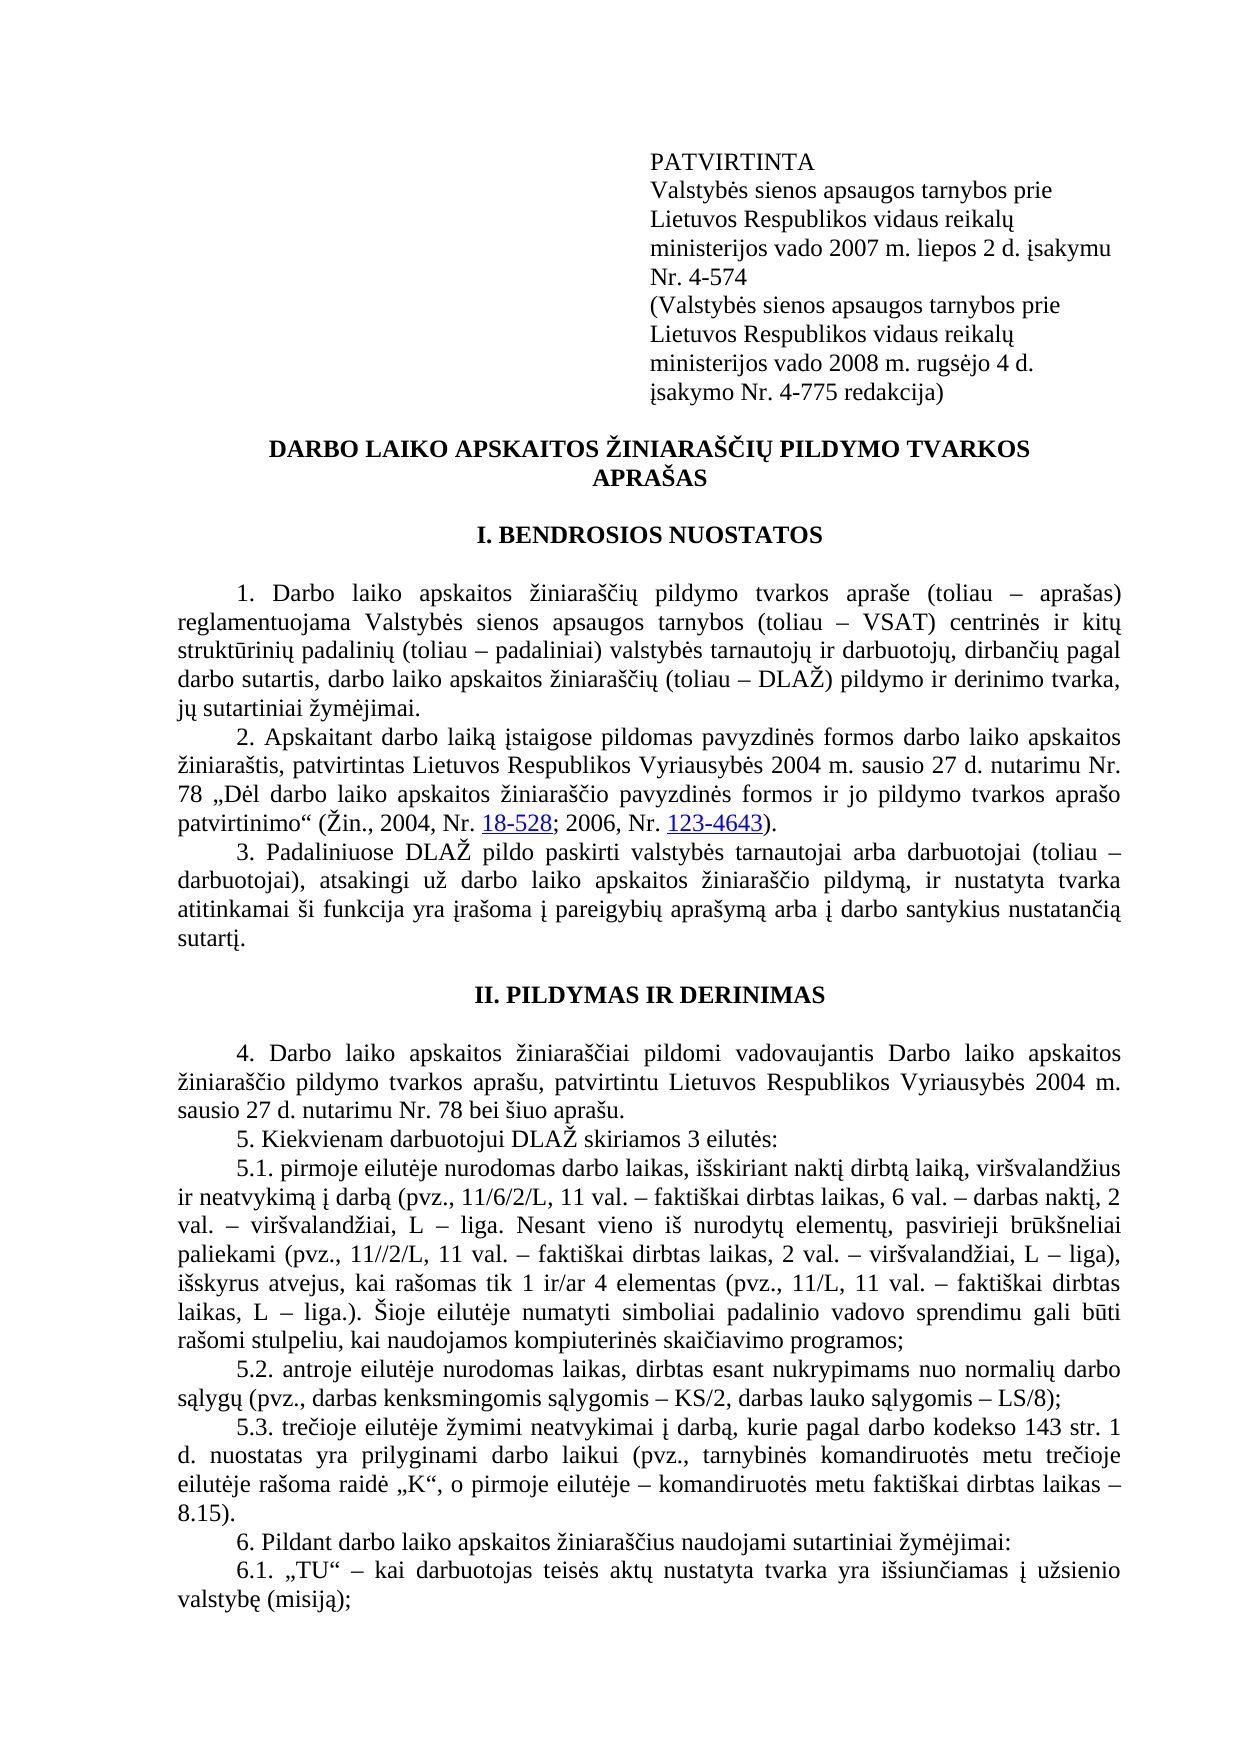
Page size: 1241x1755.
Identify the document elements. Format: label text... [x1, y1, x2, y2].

text I. BENDROSIOS NUOSTATOS [177, 521, 1122, 549]
text 6. Pildant darbo laiko apskaitos žiniaraščius naudojami sutartiniai žymėjimai: [177, 1527, 1122, 1556]
text 1. Darbo laiko apskaitos žiniaraščių pildymo tvarkos apraše (toliau – aprašas) reglamentuojama Valstybės sienos apsaugos tarnybos (toliau – VSAT) centrinės ir kitų struktūrinių padalinių (toliau – padaliniai) valstybės tarnautojų ir darbuotojų, dirbančių pagal darbo sutartis, darbo laiko apskaitos žiniaraščių (toliau – DLAŽ) pildymo ir derinimo tvarka, jų sutartiniai žymėjimai. [177, 578, 1122, 722]
text 5.2. antroje eilutėje nurodomas laikas, dirbtas esant nukrypimams nuo normalių darbo sąlygų (pvz., darbas kenksmingomis sąlygomis – KS/2, darbas lauko sąlygomis – LS/8); [177, 1354, 1122, 1412]
text 5.3. trečioje eilutėje žymimi neatvykimai į darbą, kurie pagal darbo kodekso 143 str. 1 d. nuostatas yra prilyginami darbo laikui (pvz., tarnybinės komandiruotės metu trečioje eilutėje rašoma raidė „K“, o pirmoje eilutėje – komandiruotės metu faktiškai dirbtas laikas – 8.15). [177, 1412, 1122, 1527]
text 2. Apskaitant darbo laiką įstaigose pildomas pavyzdinės formos darbo laiko apskaitos žiniaraštis, patvirtintas Lietuvos Respublikos Vyriausybės 2004 m. sausio 27 d. nutarimu Nr. 78 „Dėl darbo laiko apskaitos žiniaraščio pavyzdinės formos ir jo pildymo tvarkos aprašo patvirtinimo“ (Žin., 2004, Nr. 18-528; 2006, Nr. 123-4643). [177, 722, 1122, 837]
text 4. Darbo laiko apskaitos žiniaraščiai pildomi vadovaujantis Darbo laiko apskaitos žiniaraščio pildymo tvarkos aprašu, patvirtintu Lietuvos Respublikos Vyriausybės 2004 m. sausio 27 d. nutarimu Nr. 78 bei šiuo aprašu. [177, 1038, 1122, 1124]
text II. PILDYMAS IR DERINIMAS [177, 981, 1122, 1009]
text 5. Kiekvienam darbuotojui DLAŽ skiriamos 3 eilutės: [177, 1124, 1122, 1153]
text APRAŠAS [177, 463, 1122, 492]
text 6.1. „TU“ – kai darbuotojas teisės aktų nustatyta tvarka yra išsiunčiamas į užsienio valstybę (misiją); [177, 1556, 1122, 1613]
text 5.1. pirmoje eilutėje nurodomas darbo laikas, išskiriant naktį dirbtą laiką, viršvalandžius ir neatvykimą į darbą (pvz., 11/6/2/L, 11 val. – faktiškai dirbtas laikas, 6 val. – darbas naktį, 2 val. – viršvalandžiai, L – liga. Nesant vieno iš nurodytų elementų, pasvirieji brūkšneliai paliekami (pvz., 11//2/L, 11 val. – faktiškai dirbtas laikas, 2 val. – viršvalandžiai, L – liga), išskyrus atvejus, kai rašomas tik 1 ir/ar 4 elementas (pvz., 11/L, 11 val. – faktiškai dirbtas laikas, L – liga.). Šioje eilutėje numatyti simboliai padalinio vadovo sprendimu gali būti rašomi stulpeliu, kai naudojamos kompiuterinės skaičiavimo programos; [177, 1153, 1122, 1354]
text (Valstybės sienos apsaugos tarnybos prie Lietuvos Respublikos vidaus reikalų ministerijos vado 2008 m. rugsėjo 4 d. įsakymo Nr. 4-775 redakcija) [649, 291, 1122, 406]
text Valstybės sienos apsaugos tarnybos prie Lietuvos Respublikos vidaus reikalų ministerijos vado 2007 m. liepos 2 d. įsakymu Nr. 4-574 [650, 176, 1122, 291]
text 3. Padaliniuose DLAŽ pildo paskirti valstybės tarnautojai arba darbuotojai (toliau – darbuotojai), atsakingi už darbo laiko apskaitos žiniaraščio pildymą, ir nustatyta tvarka atitinkamai ši funkcija yra įrašoma į pareigybių aprašymą arba į darbo santykius nustatančią sutartį. [177, 837, 1122, 952]
text DARBO LAIKO APSKAITOS ŽINIARAŠČIŲ PILDYMO TVARKOS [177, 434, 1122, 463]
text PATVIRTINTA [650, 147, 1122, 176]
